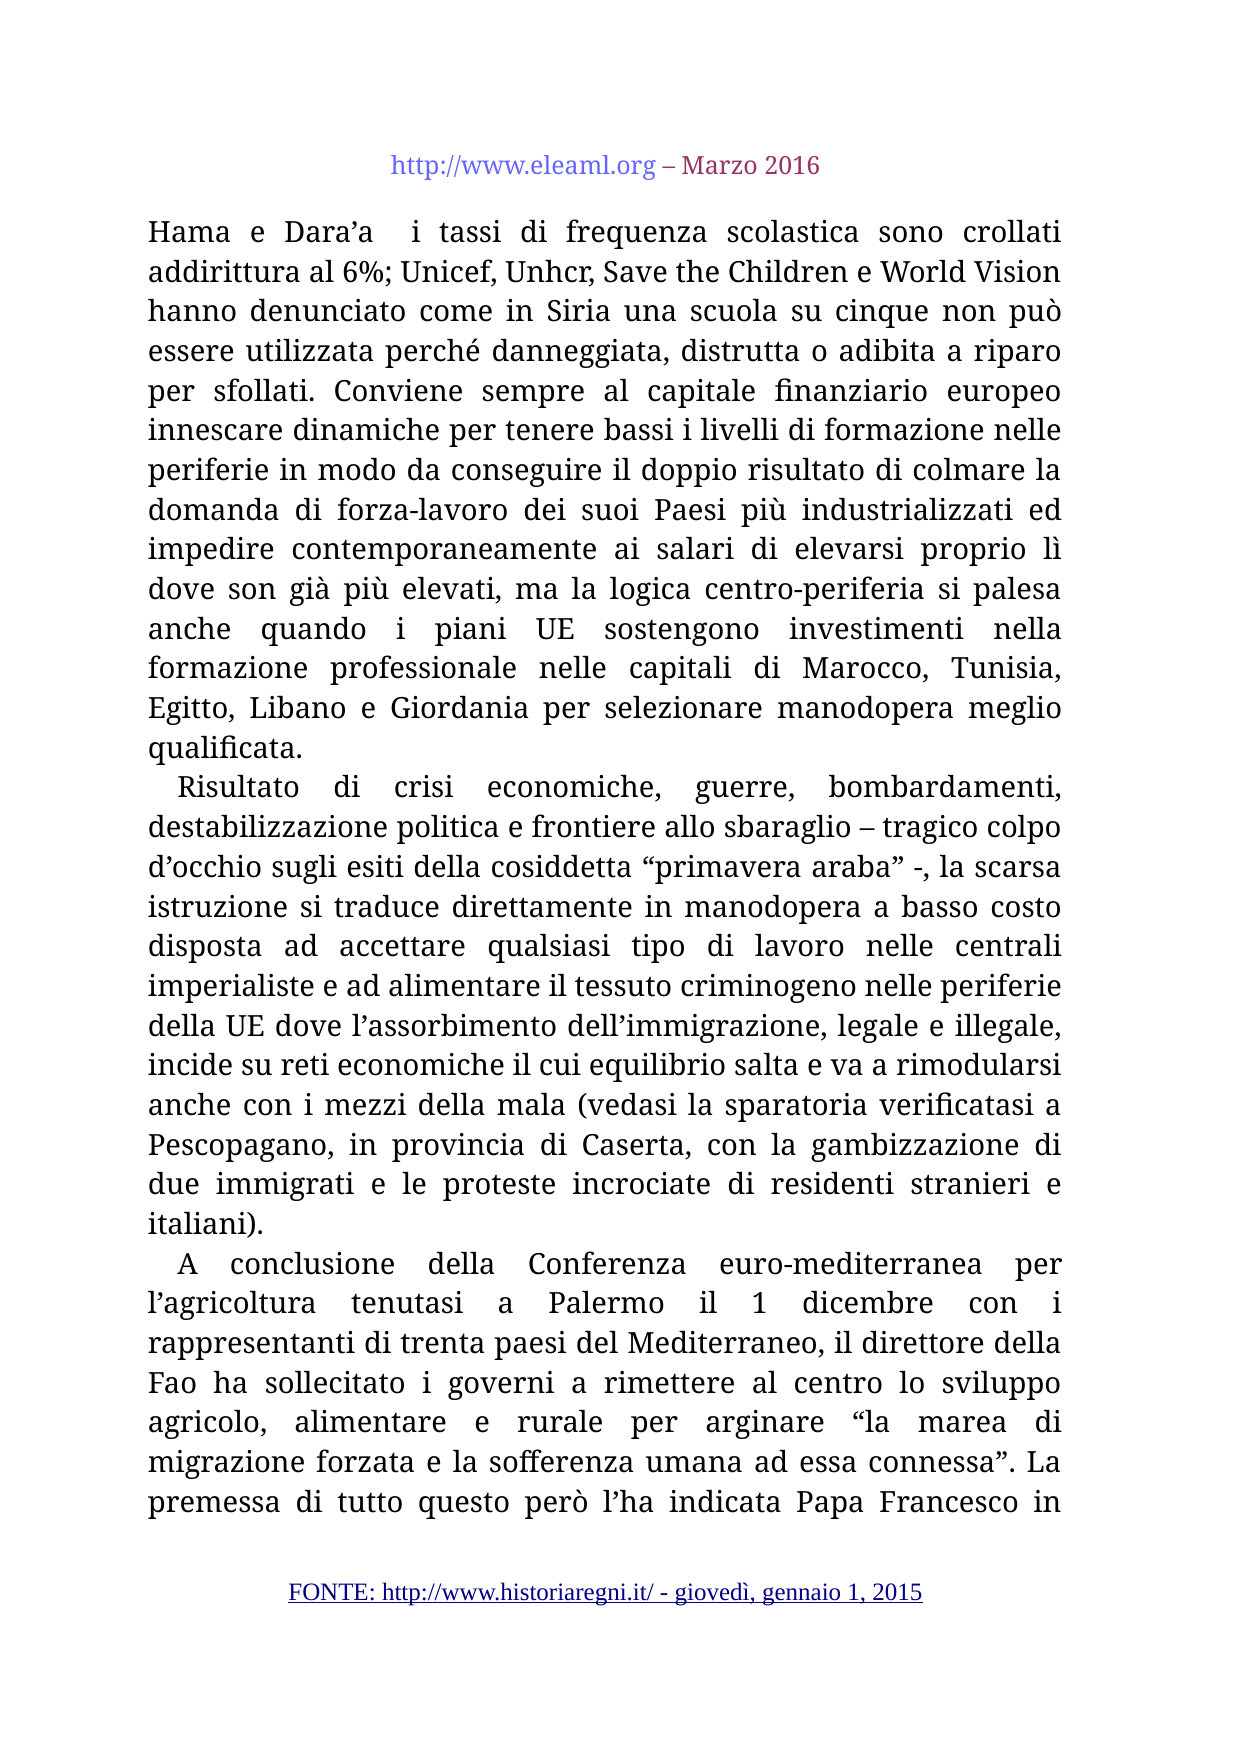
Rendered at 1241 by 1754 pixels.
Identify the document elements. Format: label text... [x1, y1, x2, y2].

text Risultato di crisi economiche, guerre, bombardamenti, destabilizzazione politica e frontiere allo sbaraglio – tragico colpo d’occhio sugli esiti della cosiddetta “primavera araba” -, la scarsa istruzione si traduce direttamente in manodopera a basso costo disposta ad accettare qualsiasi tipo di lavoro nelle centrali imperialiste e ad alimentare il tessuto criminogeno nelle periferie della UE dove l’assorbimento dell’immigrazione, legale e illegale, incide su reti economiche il cui equilibrio salta e va a rimodularsi anche con i mezzi della mala (vedasi la sparatoria verificatasi a Pescopagano, in provincia di Caserta, con la gambizzazione di due immigrati e le proteste incrociate di residenti stranieri e italiani). [148, 767, 1063, 1243]
text Hama e Dara’a i tassi di frequenza scolastica sono crollati addirittura al 6%; Unicef, Unhcr, Save the Children e World Vision hanno denunciato come in Siria una scuola su cinque non può essere utilizzata perché danneggiata, distrutta o adibita a riparo per sfollati. Conviene sempre al capitale finanziario europeo innescare dinamiche per tenere bassi i livelli di formazione nelle periferie in modo da conseguire il doppio risultato di colmare la domanda di forza-lavoro dei suoi Paesi più industrializzati ed impedire contemporaneamente ai salari di elevarsi proprio lì dove son già più elevati, ma la logica centro-periferia si palesa anche quando i piani UE sostengono investimenti nella formazione professionale nelle capitali di Marocco, Tunisia, Egitto, Libano e Giordania per selezionare manodopera meglio qualificata. [148, 211, 1063, 767]
text A conclusione della Conferenza euro-mediterranea per l’agricoltura tenutasi a Palermo il 1 dicembre con i rappresentanti di trenta paesi del Mediterraneo, il direttore della Fao ha sollecitato i governi a rimettere al centro lo sviluppo agricolo, alimentare e rurale per arginare “la marea di migrazione forzata e la sofferenza umana ad essa connessa”. La premessa di tutto questo però l’ha indicata Papa Francesco in [148, 1243, 1063, 1521]
